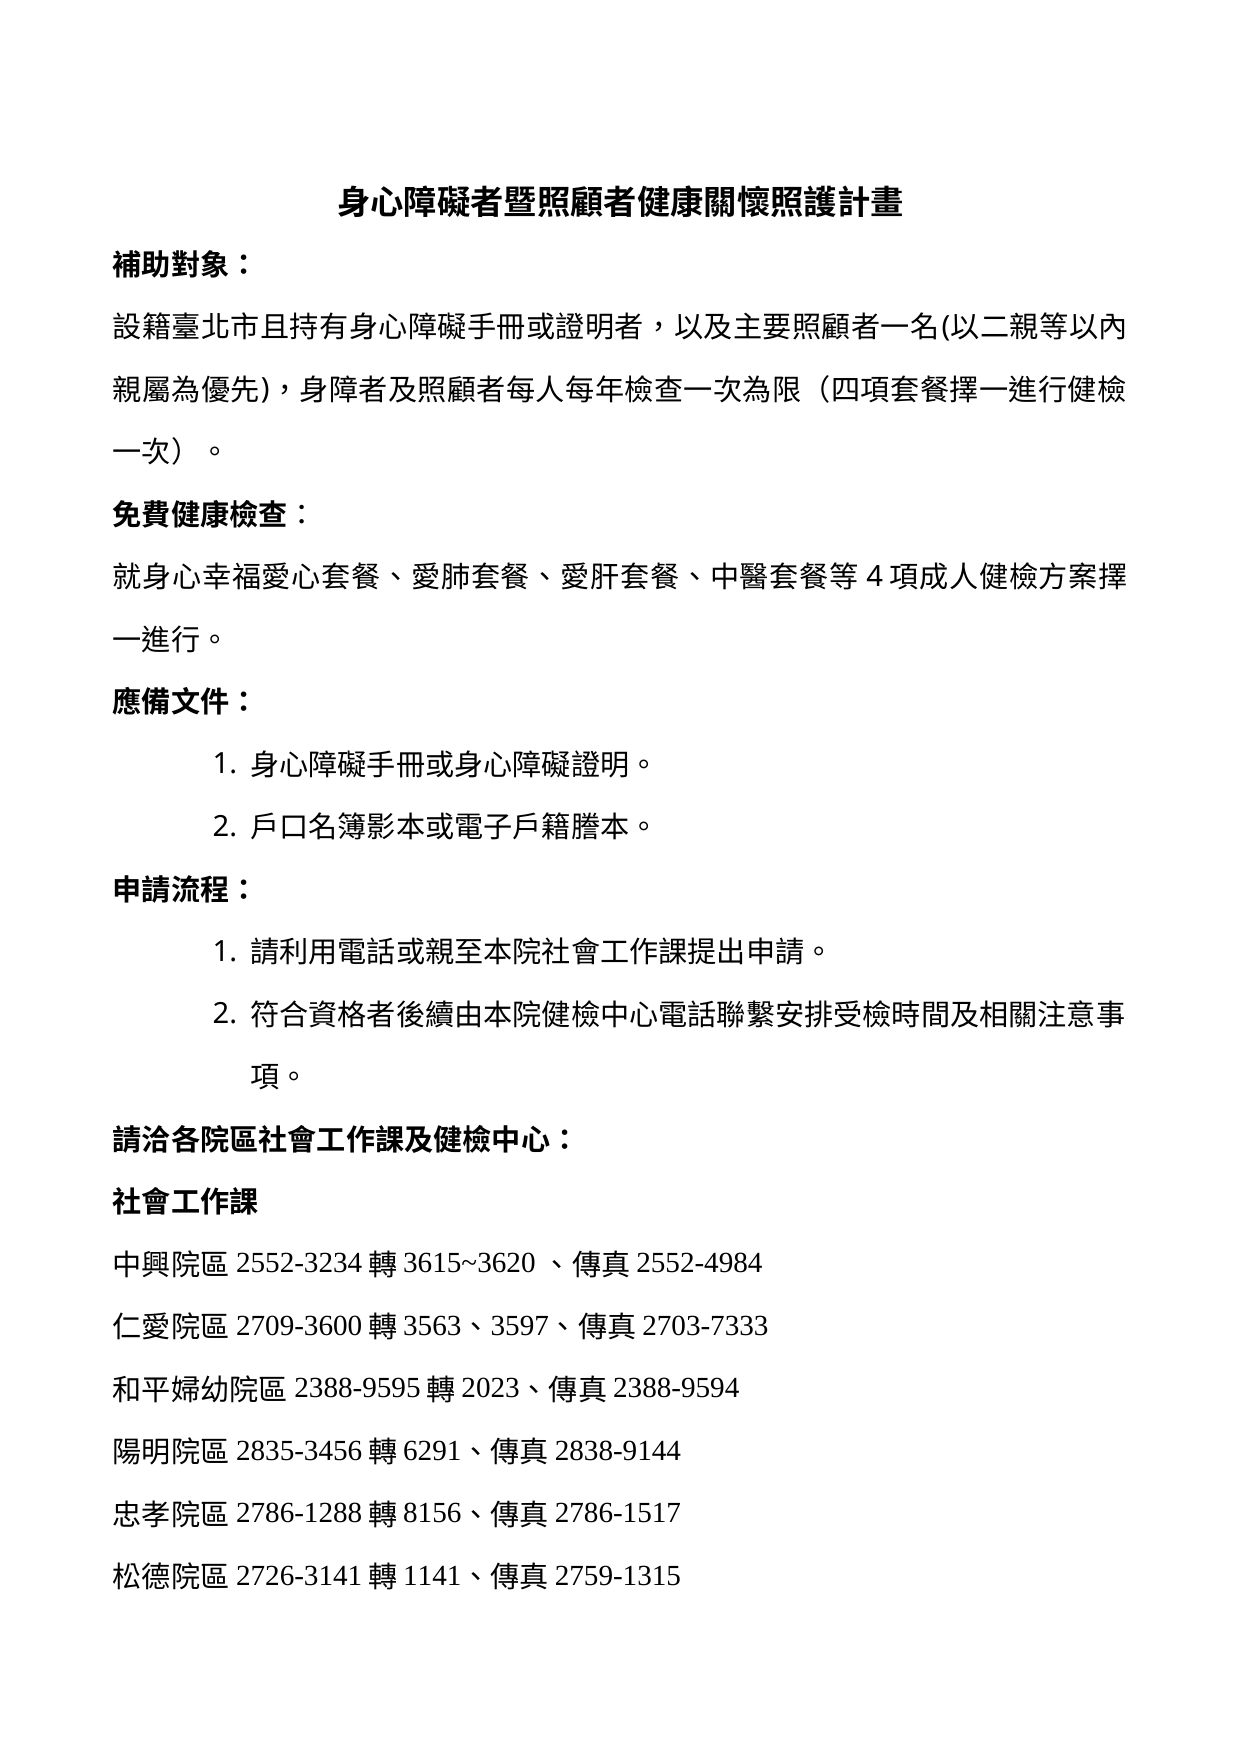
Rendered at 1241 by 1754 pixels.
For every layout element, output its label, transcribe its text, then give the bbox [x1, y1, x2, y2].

text 就身心幸福愛心套餐、愛肺套餐、愛肝套餐、中醫套餐等4項成人健檢方案擇一進行。 [112, 533, 1128, 658]
text 應備文件： [112, 658, 1128, 721]
text 申請流程： [112, 846, 1128, 908]
list 身心障礙手冊或身心障礙證明。 [212, 721, 1128, 783]
list 符合資格者後續由本院健檢中心電話聯繫安排受檢時間及相關注意事項。 [212, 971, 1128, 1096]
text 請洽各院區社會工作課及健檢中心： [112, 1096, 1128, 1158]
text 和平婦幼院區 2388-9595轉2023、傳真2388-9594 [112, 1346, 1128, 1408]
text 中興院區 2552-3234轉3615~3620 、傳真2552-4984 [112, 1221, 1128, 1283]
text 免費健康檢查： [112, 471, 1128, 533]
list 戶口名簿影本或電子戶籍謄本。 [212, 783, 1128, 846]
list 請利用電話或親至本院社會工作課提出申請。 [212, 908, 1128, 971]
text 設籍臺北市且持有身心障礙手冊或證明者，以及主要照顧者一名(以二親等以內親屬為優先)，身障者及照顧者每人每年檢查一次為限（四項套餐擇一進行健檢一次）。 [112, 283, 1128, 471]
text 陽明院區 2835-3456轉6291、傳真2838-9144 [112, 1408, 1128, 1471]
text 身心障礙者暨照顧者健康關懷照護計畫 [112, 158, 1128, 221]
text 忠孝院區 2786-1288轉8156、傳真2786-1517 [112, 1471, 1128, 1533]
text 補助對象： [112, 221, 1128, 283]
text 松德院區 2726-3141轉1141、傳真2759-1315 [112, 1533, 1128, 1596]
text 社會工作課 [112, 1158, 1128, 1221]
text 仁愛院區 2709-3600轉3563、3597、傳真2703-7333 [112, 1283, 1128, 1346]
